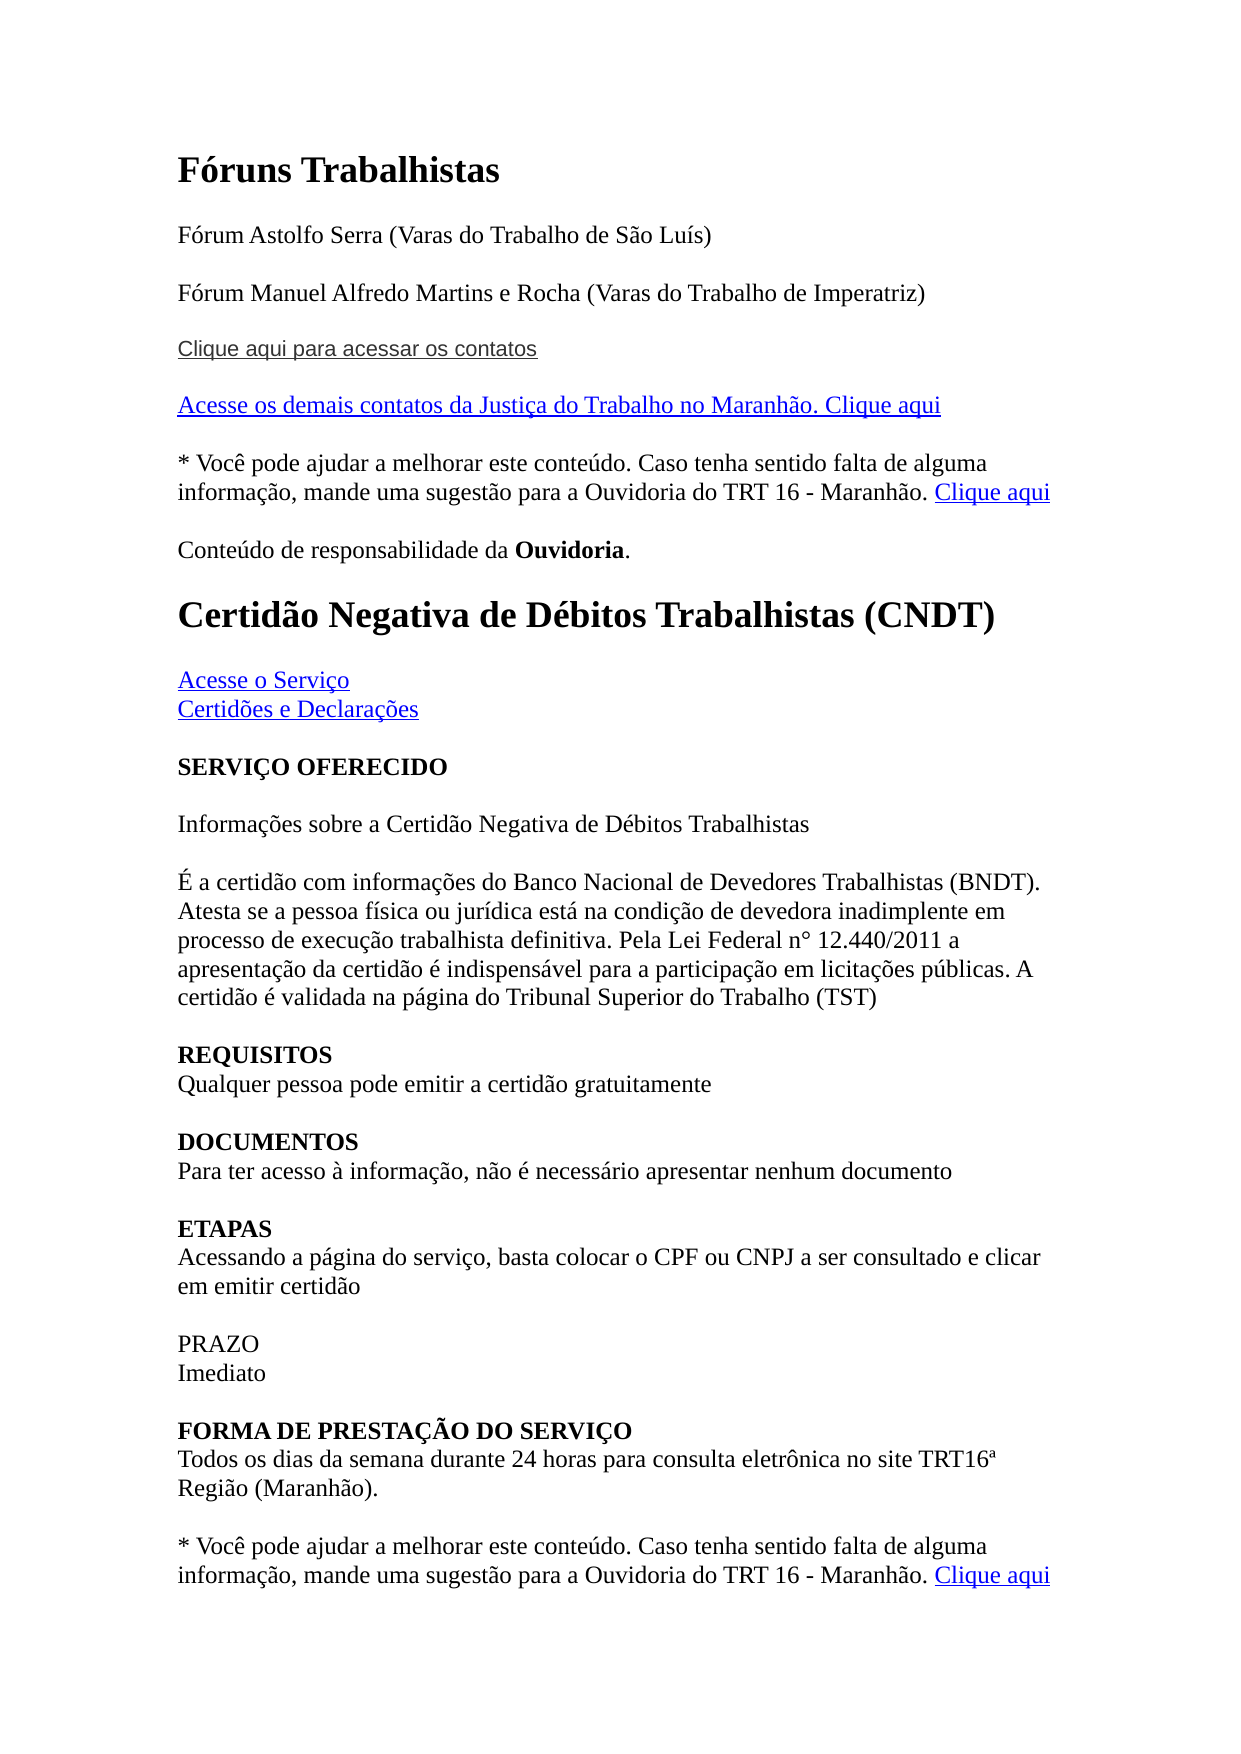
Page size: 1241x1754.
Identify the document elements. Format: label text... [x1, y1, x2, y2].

text Acesse os demais contatos da Justiça do Trabalho no Maranhão. Clique aqui [177, 390, 1063, 419]
text Clique aqui para acessar os contatos [177, 336, 1063, 361]
text Acesse o Serviço [177, 665, 1063, 694]
text PRAZO Imediato [177, 1329, 1063, 1387]
text * Você pode ajudar a melhorar este conteúdo. Caso tenha sentido falta de alguma informação, mande uma sugestão para a Ouvidoria do TRT 16 - Maranhão. Clique aqui [177, 448, 1063, 506]
text FORMA DE PRESTAÇÃO DO SERVIÇO Todos os dias da semana durante 24 horas para consulta eletrônica no site TRT16ª Região (Maranhão). [177, 1416, 1063, 1502]
text Certidões e Declarações [177, 694, 1063, 722]
subtitle Certidão Negativa de Débitos Trabalhistas (CNDT) [177, 593, 1063, 636]
text * Você pode ajudar a melhorar este conteúdo. Caso tenha sentido falta de alguma informação, mande uma sugestão para a Ouvidoria do TRT 16 - Maranhão. Clique aqui [177, 1531, 1063, 1589]
text ETAPAS Acessando a página do serviço, basta colocar o CPF ou CNPJ a ser consultado e clicar em emitir certidão [177, 1214, 1063, 1300]
text Conteúdo de responsabilidade da Ouvidoria. [177, 535, 1063, 563]
text Fórum Astolfo Serra (Varas do Trabalho de São Luís) [177, 220, 1063, 249]
text Informações sobre a Certidão Negativa de Débitos Trabalhistas [177, 809, 1063, 838]
text É a certidão com informações do Banco Nacional de Devedores Trabalhistas (BNDT). Atesta se a pessoa física ou jurídica está na condição de devedora inadimplente em processo de execução trabalhista definitiva. Pela Lei Federal n° 12.440/2011 a apresentação da certidão é indispensável para a participação em licitações públicas. A certidão é validada na página do Tribunal Superior do Trabalho (TST) [177, 867, 1063, 1011]
subtitle Fóruns Trabalhistas [177, 148, 1063, 191]
text DOCUMENTOS Para ter acesso à informação, não é necessário apresentar nenhum documento [177, 1127, 1063, 1184]
text Fórum Manuel Alfredo Martins e Rocha (Varas do Trabalho de Imperatriz) [177, 278, 1063, 307]
text REQUISITOS Qualquer pessoa pode emitir a certidão gratuitamente [177, 1040, 1063, 1098]
text SERVIÇO OFERECIDO [177, 752, 1063, 780]
